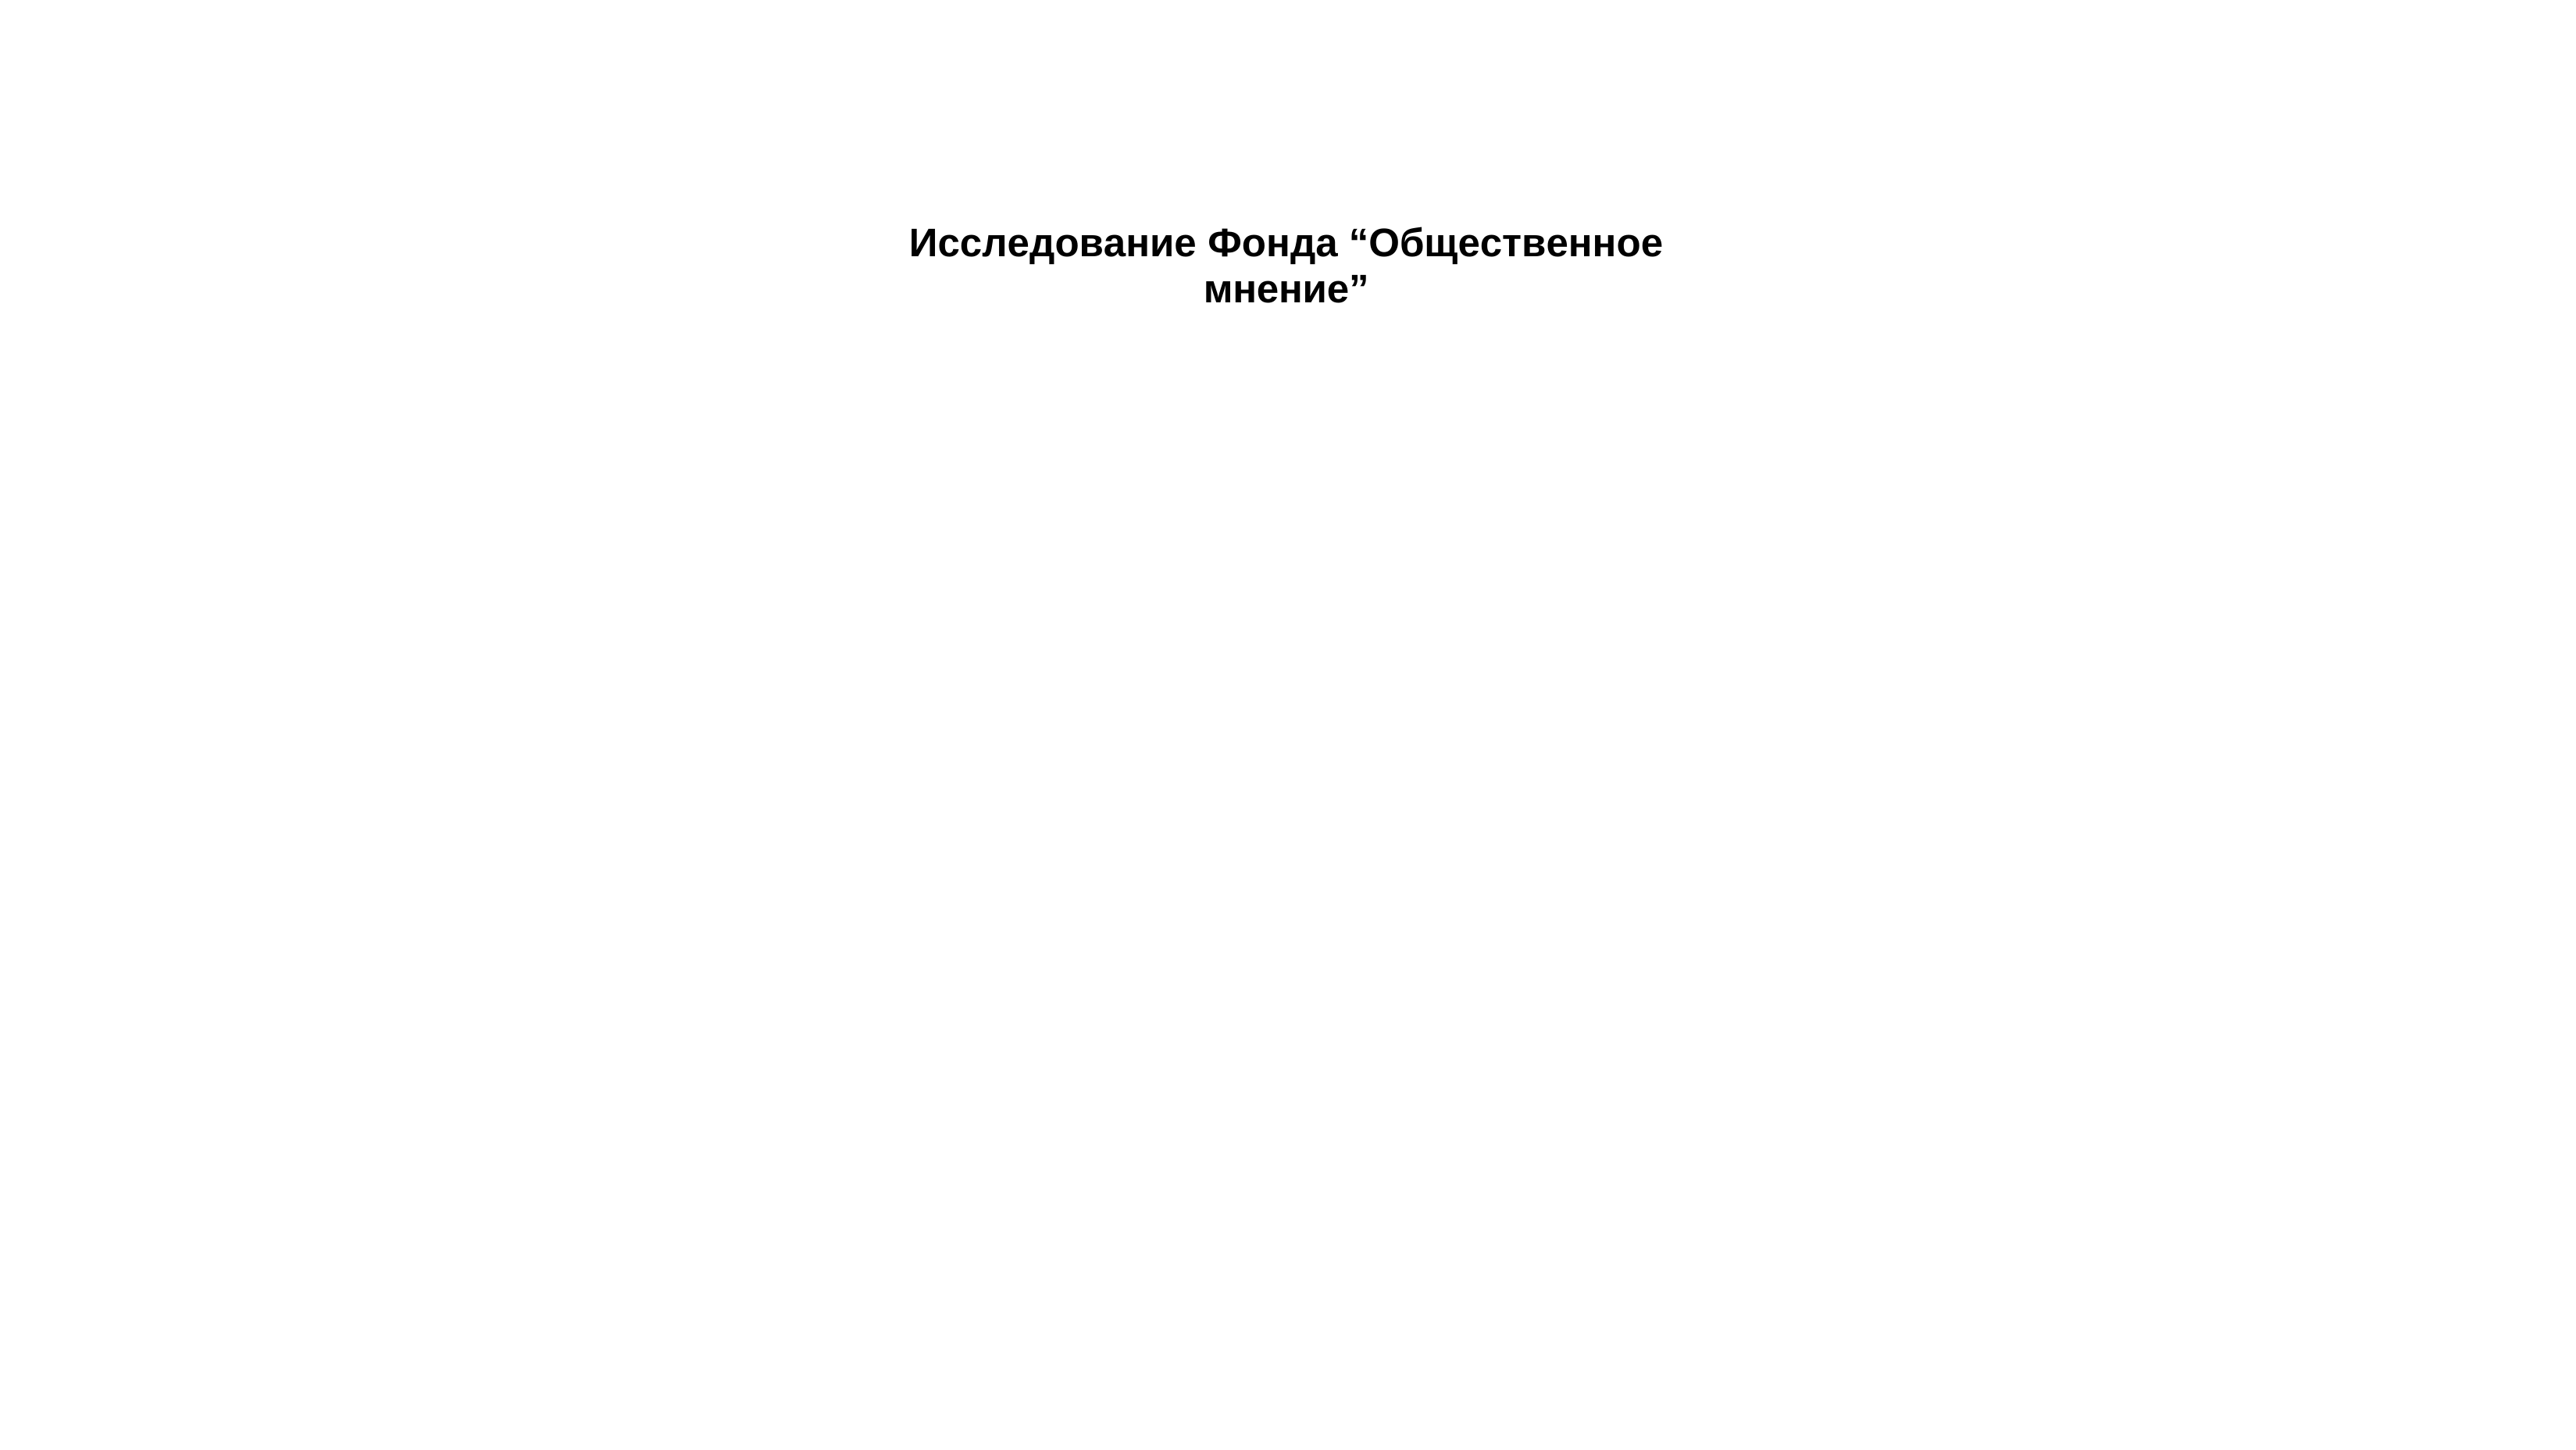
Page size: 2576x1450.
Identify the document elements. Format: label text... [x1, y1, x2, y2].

text Исследование Фонда “Общественное мнение” [821, 220, 1751, 311]
